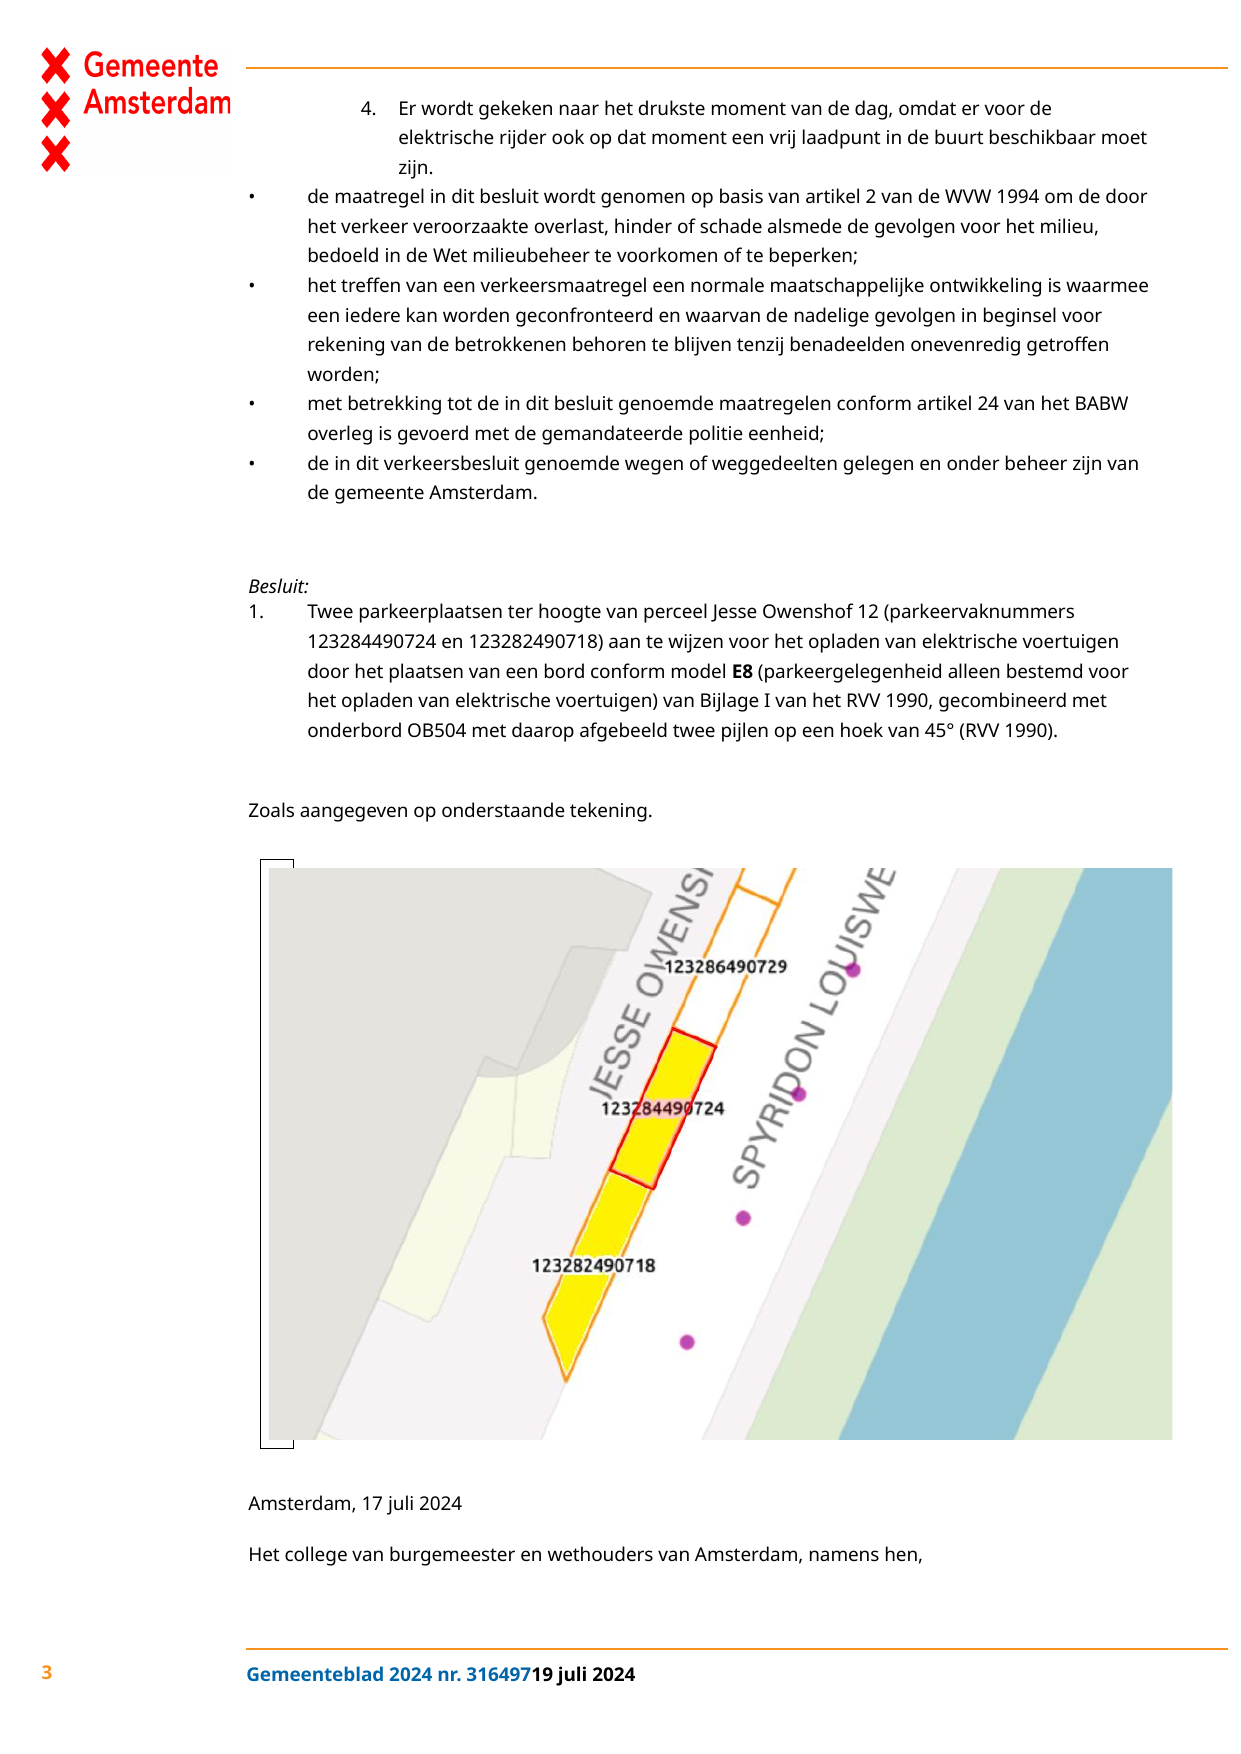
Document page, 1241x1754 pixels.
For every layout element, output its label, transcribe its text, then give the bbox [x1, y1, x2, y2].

list Twee parkeerplaatsen ter hoogte van perceel Jesse Owenshof 12 (parkeervaknummers 123284490724 en 123282490718) aan te wijzen voor het opladen van elektrische voertuigen door het plaatsen van een bord conform model E8 (parkeergelegenheid alleen bestemd voor het opladen van elektrische voertuigen) van Bijlage I van het RVV 1990, gecombineerd met onderbord OB504 met daarop afgebeeld twee pijlen op een hoek van 45° (RVV 1990). [248, 599, 1152, 743]
text Besluit: [248, 573, 1152, 599]
picture [41, 47, 231, 172]
text Amsterdam, 17 juli 2024 [248, 1491, 1152, 1516]
text Zoals aangegeven op onderstaande tekening. [248, 797, 1152, 823]
list met betrekking tot de in dit besluit genoemde maatregelen conform artikel 24 van het BABW overleg is gevoerd met de gemandateerde politie eenheid; [248, 391, 1152, 446]
list de maatregel in dit besluit wordt genomen op basis van artikel 2 van de WVW 1994 om de door het verkeer veroorzaakte overlast, hinder of schade alsmede de gevolgen voor het milieu, bedoeld in de Wet milieubeheer te voorkomen of te beperken; [248, 183, 1152, 268]
picture [268, 868, 1173, 1440]
list het treffen van een verkeersmaatregel een normale maatschappelijke ontwikkeling is waarmee een iedere kan worden geconfronteerd en waarvan de nadelige gevolgen in beginsel voor rekening van de betrokkenen behoren te blijven tenzij benadeelden onevenredig getroffen worden; [248, 272, 1152, 387]
list Er wordt gekeken naar het drukste moment van de dag, omdat er voor de elektrische rijder ook op dat moment een vrij laadpunt in de buurt beschikbaar moet zijn. [361, 95, 1152, 180]
text Het college van burgemeester en wethouders van Amsterdam, namens hen, [248, 1541, 1152, 1567]
list de in dit verkeersbesluit genoemde wegen of weggedeelten gelegen en onder beheer zijn van de gemeente Amsterdam. [248, 450, 1152, 505]
